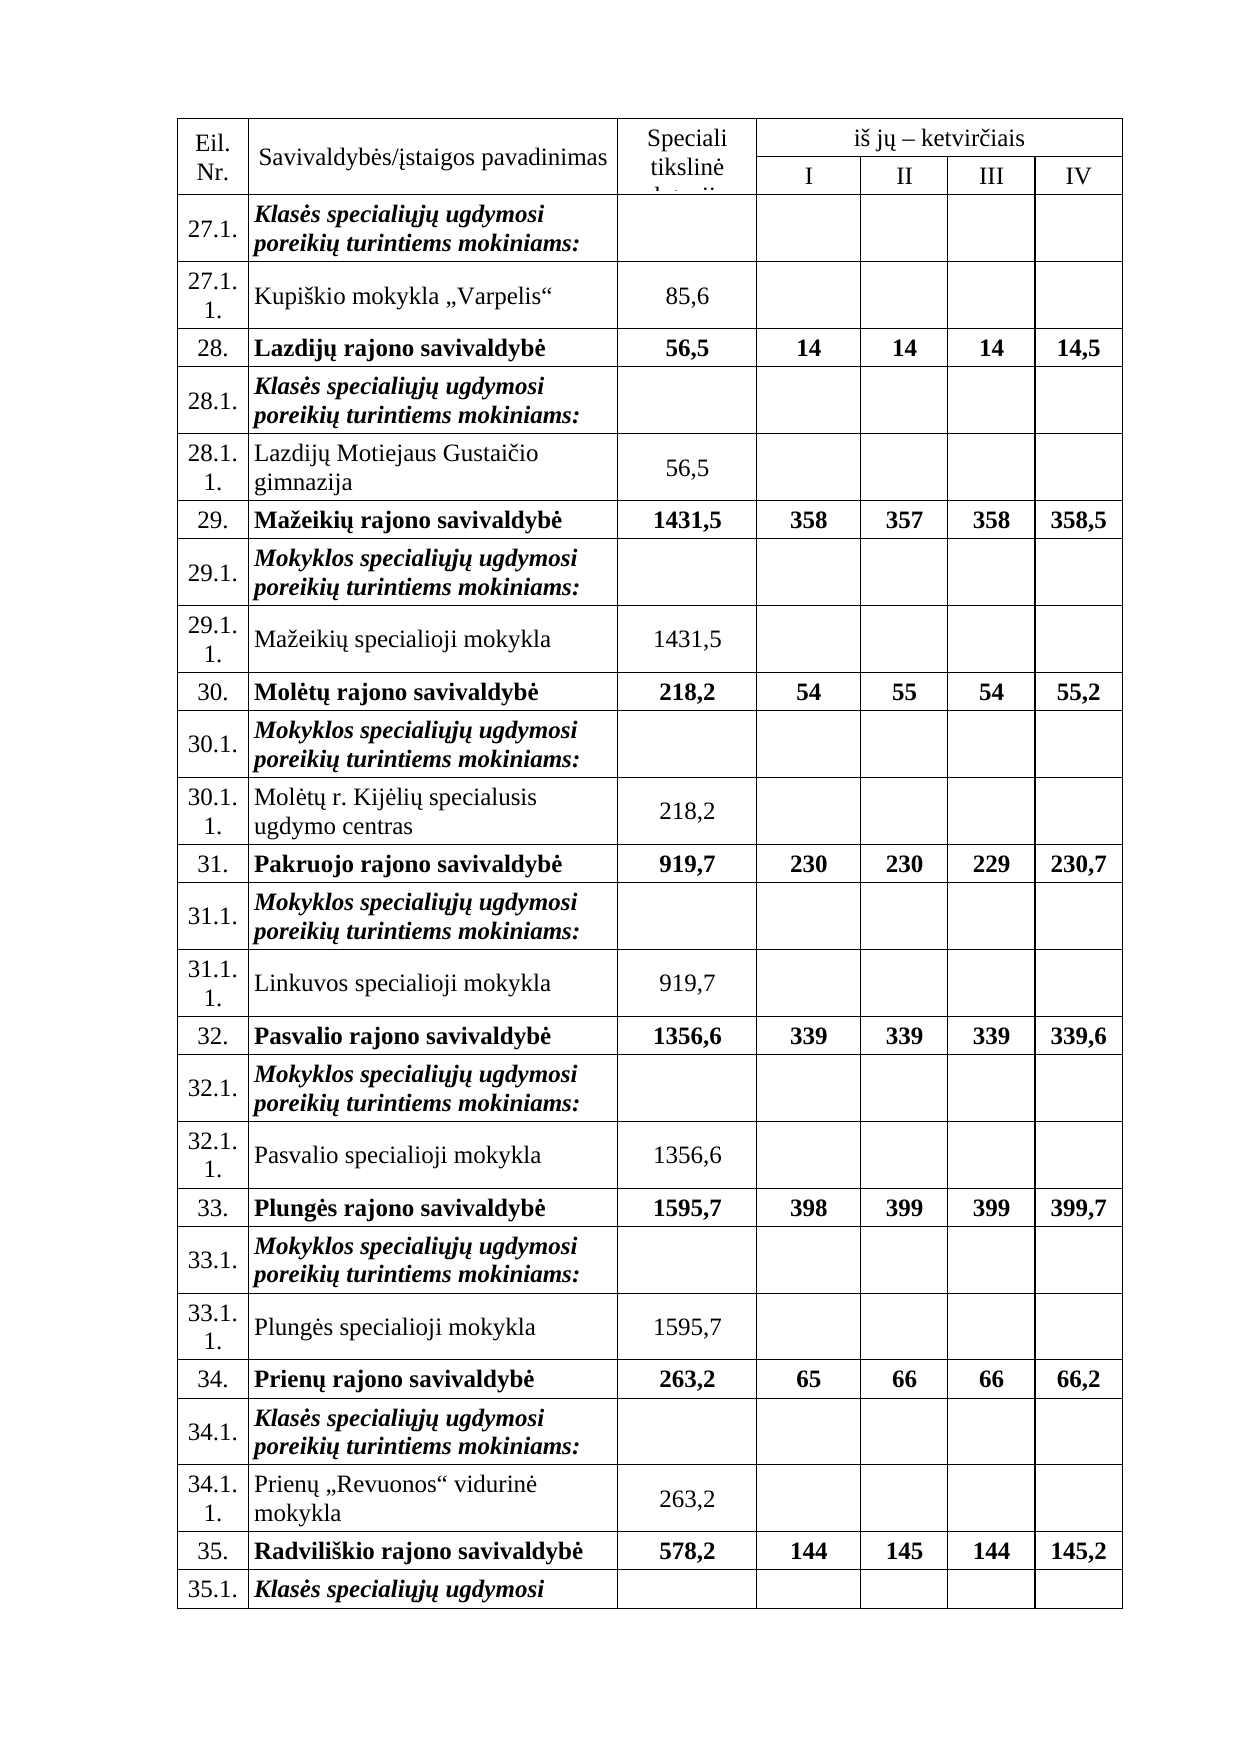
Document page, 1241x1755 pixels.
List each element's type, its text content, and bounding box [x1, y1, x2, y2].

table_cell [948, 1122, 1034, 1187]
table_cell [948, 195, 1034, 261]
table_cell 27.1. [178, 195, 248, 261]
table_cell 35. [178, 1532, 248, 1569]
table_cell [948, 1294, 1034, 1359]
table_cell 55,2 [1036, 673, 1122, 710]
table_cell 28. [178, 329, 248, 366]
table_cell 31.1. [178, 883, 248, 949]
table_cell [948, 883, 1034, 949]
table_cell 339,6 [1036, 1017, 1122, 1054]
table_cell 66,2 [1036, 1360, 1122, 1397]
table_cell [618, 1227, 756, 1292]
table_cell 65 [757, 1360, 860, 1397]
table_cell [948, 606, 1034, 672]
table_cell 54 [948, 673, 1034, 710]
table_cell 263,2 [618, 1465, 756, 1531]
table_cell [861, 778, 947, 844]
table_cell [757, 778, 860, 844]
table_cell [1036, 1227, 1122, 1292]
table_cell 919,7 [618, 950, 756, 1016]
table_cell 66 [948, 1360, 1034, 1397]
table_cell [948, 1465, 1034, 1531]
table_cell 85,6 [618, 262, 756, 328]
table_cell 33.1.1. [178, 1294, 248, 1359]
table_cell Lazdijų Motiejaus Gustaičio gimnazija [249, 434, 617, 500]
table_cell [948, 950, 1034, 1016]
table_cell [1036, 195, 1122, 261]
table_cell [948, 1227, 1034, 1292]
table_cell [861, 1227, 947, 1292]
table_header iš jų – ketvirčiais [757, 119, 1122, 156]
table_cell [757, 1122, 860, 1187]
table_cell 14 [861, 329, 947, 366]
table_cell 27.1.1. [178, 262, 248, 328]
table_cell 339 [861, 1017, 947, 1054]
table_cell [757, 1465, 860, 1531]
table_cell [757, 434, 860, 500]
table_cell [861, 883, 947, 949]
table_cell [618, 539, 756, 605]
table_cell Mokyklos specialiųjų ugdymosi poreikių turintiems mokiniams: [249, 883, 617, 949]
table_cell [1036, 1570, 1122, 1607]
table_cell 399 [861, 1189, 947, 1226]
table_cell 34.1. [178, 1399, 248, 1464]
table_cell [861, 1465, 947, 1531]
table_cell 145,2 [1036, 1532, 1122, 1569]
table_cell 358 [948, 501, 1034, 538]
table_cell [861, 606, 947, 672]
table_cell 218,2 [618, 778, 756, 844]
table_cell 1431,5 [618, 501, 756, 538]
table_cell 358,5 [1036, 501, 1122, 538]
table_cell 32.1.1. [178, 1122, 248, 1187]
table_cell [948, 262, 1034, 328]
table_cell 56,5 [618, 329, 756, 366]
table_cell 230 [861, 845, 947, 882]
table_cell 578,2 [618, 1532, 756, 1569]
table_header Eil. Nr. [178, 119, 248, 194]
table_cell [1036, 1465, 1122, 1531]
table_cell Mažeikių specialioji mokykla [249, 606, 617, 672]
table_cell [861, 1570, 947, 1607]
table_cell [618, 1570, 756, 1607]
table_cell [1036, 1055, 1122, 1121]
table_cell Mokyklos specialiųjų ugdymosi poreikių turintiems mokiniams: [249, 1055, 617, 1121]
table_cell 339 [948, 1017, 1034, 1054]
table_cell [1036, 1399, 1122, 1464]
table_cell IV [1036, 157, 1122, 194]
table_cell 230 [757, 845, 860, 882]
table_header Speciali tikslinė dotacija (tūkst. Lt) [618, 119, 756, 194]
table_cell Prienų „Revuonos“ vidurinė mokykla [249, 1465, 617, 1531]
table_cell [757, 711, 860, 777]
table_cell 230,7 [1036, 845, 1122, 882]
table_cell 66 [861, 1360, 947, 1397]
table_cell Lazdijų rajono savivaldybė [249, 329, 617, 366]
table_cell 33. [178, 1189, 248, 1226]
table_cell [1036, 778, 1122, 844]
table_cell Molėtų r. Kijėlių specialusis ugdymo centras [249, 778, 617, 844]
table_cell [861, 434, 947, 500]
table_cell [757, 1055, 860, 1121]
table_cell [861, 1399, 947, 1464]
table_cell [618, 367, 756, 433]
table_cell Pasvalio specialioji mokykla [249, 1122, 617, 1187]
table_cell 218,2 [618, 673, 756, 710]
table_header Savivaldybės/įstaigos pavadinimas [249, 119, 617, 194]
table_cell [861, 195, 947, 261]
table_cell 263,2 [618, 1360, 756, 1397]
table_cell Mokyklos specialiųjų ugdymosi poreikių turintiems mokiniams: [249, 711, 617, 777]
table_cell [1036, 262, 1122, 328]
table_cell Kupiškio mokykla „Varpelis“ [249, 262, 617, 328]
table_cell [948, 367, 1034, 433]
table_cell Pakruojo rajono savivaldybė [249, 845, 617, 882]
table_cell [861, 950, 947, 1016]
table_cell 33.1. [178, 1227, 248, 1292]
table_cell [948, 711, 1034, 777]
table_cell 1356,6 [618, 1017, 756, 1054]
table_cell 144 [757, 1532, 860, 1569]
table_cell Radviliškio rajono savivaldybė [249, 1532, 617, 1569]
table_cell [948, 1399, 1034, 1464]
table_cell 145 [861, 1532, 947, 1569]
table_cell 14 [948, 329, 1034, 366]
table_cell [618, 1399, 756, 1464]
table_cell 30.1. [178, 711, 248, 777]
table_cell [1036, 883, 1122, 949]
table_cell 29.1.1. [178, 606, 248, 672]
table_cell [861, 1294, 947, 1359]
table_cell 357 [861, 501, 947, 538]
table_cell Klasės specialiųjų ugdymosi [249, 1570, 617, 1607]
table_cell Molėtų rajono savivaldybė [249, 673, 617, 710]
table_cell [618, 883, 756, 949]
table_cell [757, 606, 860, 672]
table_cell 398 [757, 1189, 860, 1226]
table_cell 31.1.1. [178, 950, 248, 1016]
table_cell 28.1. [178, 367, 248, 433]
table_cell 34. [178, 1360, 248, 1397]
table_cell 54 [757, 673, 860, 710]
table_cell [1036, 539, 1122, 605]
table_cell 399 [948, 1189, 1034, 1226]
table_cell 32. [178, 1017, 248, 1054]
table_cell [948, 539, 1034, 605]
table_cell [757, 1227, 860, 1292]
table_cell 14 [757, 329, 860, 366]
table_cell 35.1. [178, 1570, 248, 1607]
table_cell [757, 367, 860, 433]
table_cell 28.1.1. [178, 434, 248, 500]
table_cell III [948, 157, 1034, 194]
table_cell 56,5 [618, 434, 756, 500]
table_cell [757, 195, 860, 261]
table_cell Klasės specialiųjų ugdymosi poreikių turintiems mokiniams: [249, 367, 617, 433]
table_cell Mokyklos specialiųjų ugdymosi poreikių turintiems mokiniams: [249, 1227, 617, 1292]
table_cell Prienų rajono savivaldybė [249, 1360, 617, 1397]
table_cell 31. [178, 845, 248, 882]
table_cell 1356,6 [618, 1122, 756, 1187]
table_cell [1036, 606, 1122, 672]
table_cell II [861, 157, 947, 194]
table_cell [1036, 950, 1122, 1016]
table_cell [861, 539, 947, 605]
table_cell [1036, 434, 1122, 500]
table_cell [757, 883, 860, 949]
table_cell 1431,5 [618, 606, 756, 672]
table_cell I [757, 157, 860, 194]
table_cell 919,7 [618, 845, 756, 882]
table_cell [948, 1055, 1034, 1121]
table_cell 29.1. [178, 539, 248, 605]
table_cell 29. [178, 501, 248, 538]
table_cell [757, 1570, 860, 1607]
table_cell [861, 1122, 947, 1187]
table_cell [861, 262, 947, 328]
table_cell 14,5 [1036, 329, 1122, 366]
table_cell [861, 367, 947, 433]
table_cell Pasvalio rajono savivaldybė [249, 1017, 617, 1054]
table_cell [1036, 367, 1122, 433]
table_cell [948, 434, 1034, 500]
table_cell 1595,7 [618, 1294, 756, 1359]
table_cell [757, 1399, 860, 1464]
table_cell [757, 262, 860, 328]
table_cell Mažeikių rajono savivaldybė [249, 501, 617, 538]
table_cell 1595,7 [618, 1189, 756, 1226]
table_cell [1036, 1294, 1122, 1359]
table_cell 358 [757, 501, 860, 538]
table_cell [757, 539, 860, 605]
table_cell 30.1.1. [178, 778, 248, 844]
table_cell [618, 1055, 756, 1121]
table_cell 339 [757, 1017, 860, 1054]
table_cell 32.1. [178, 1055, 248, 1121]
table_cell 399,7 [1036, 1189, 1122, 1226]
table_cell [1036, 711, 1122, 777]
table_cell [861, 1055, 947, 1121]
table_cell 229 [948, 845, 1034, 882]
table_cell 34.1.1. [178, 1465, 248, 1531]
table_cell [757, 950, 860, 1016]
table_cell [948, 1570, 1034, 1607]
table_cell [757, 1294, 860, 1359]
table_cell [948, 778, 1034, 844]
table_cell [618, 195, 756, 261]
table_cell Klasės specialiųjų ugdymosi poreikių turintiems mokiniams: [249, 195, 617, 261]
table_cell Plungės rajono savivaldybė [249, 1189, 617, 1226]
table_cell Mokyklos specialiųjų ugdymosi poreikių turintiems mokiniams: [249, 539, 617, 605]
table_cell [618, 711, 756, 777]
table_cell Plungės specialioji mokykla [249, 1294, 617, 1359]
table_cell [861, 711, 947, 777]
table_cell 144 [948, 1532, 1034, 1569]
table_cell Klasės specialiųjų ugdymosi poreikių turintiems mokiniams: [249, 1399, 617, 1464]
table_cell Linkuvos specialioji mokykla [249, 950, 617, 1016]
table_cell 30. [178, 673, 248, 710]
table_cell 55 [861, 673, 947, 710]
table_cell [1036, 1122, 1122, 1187]
